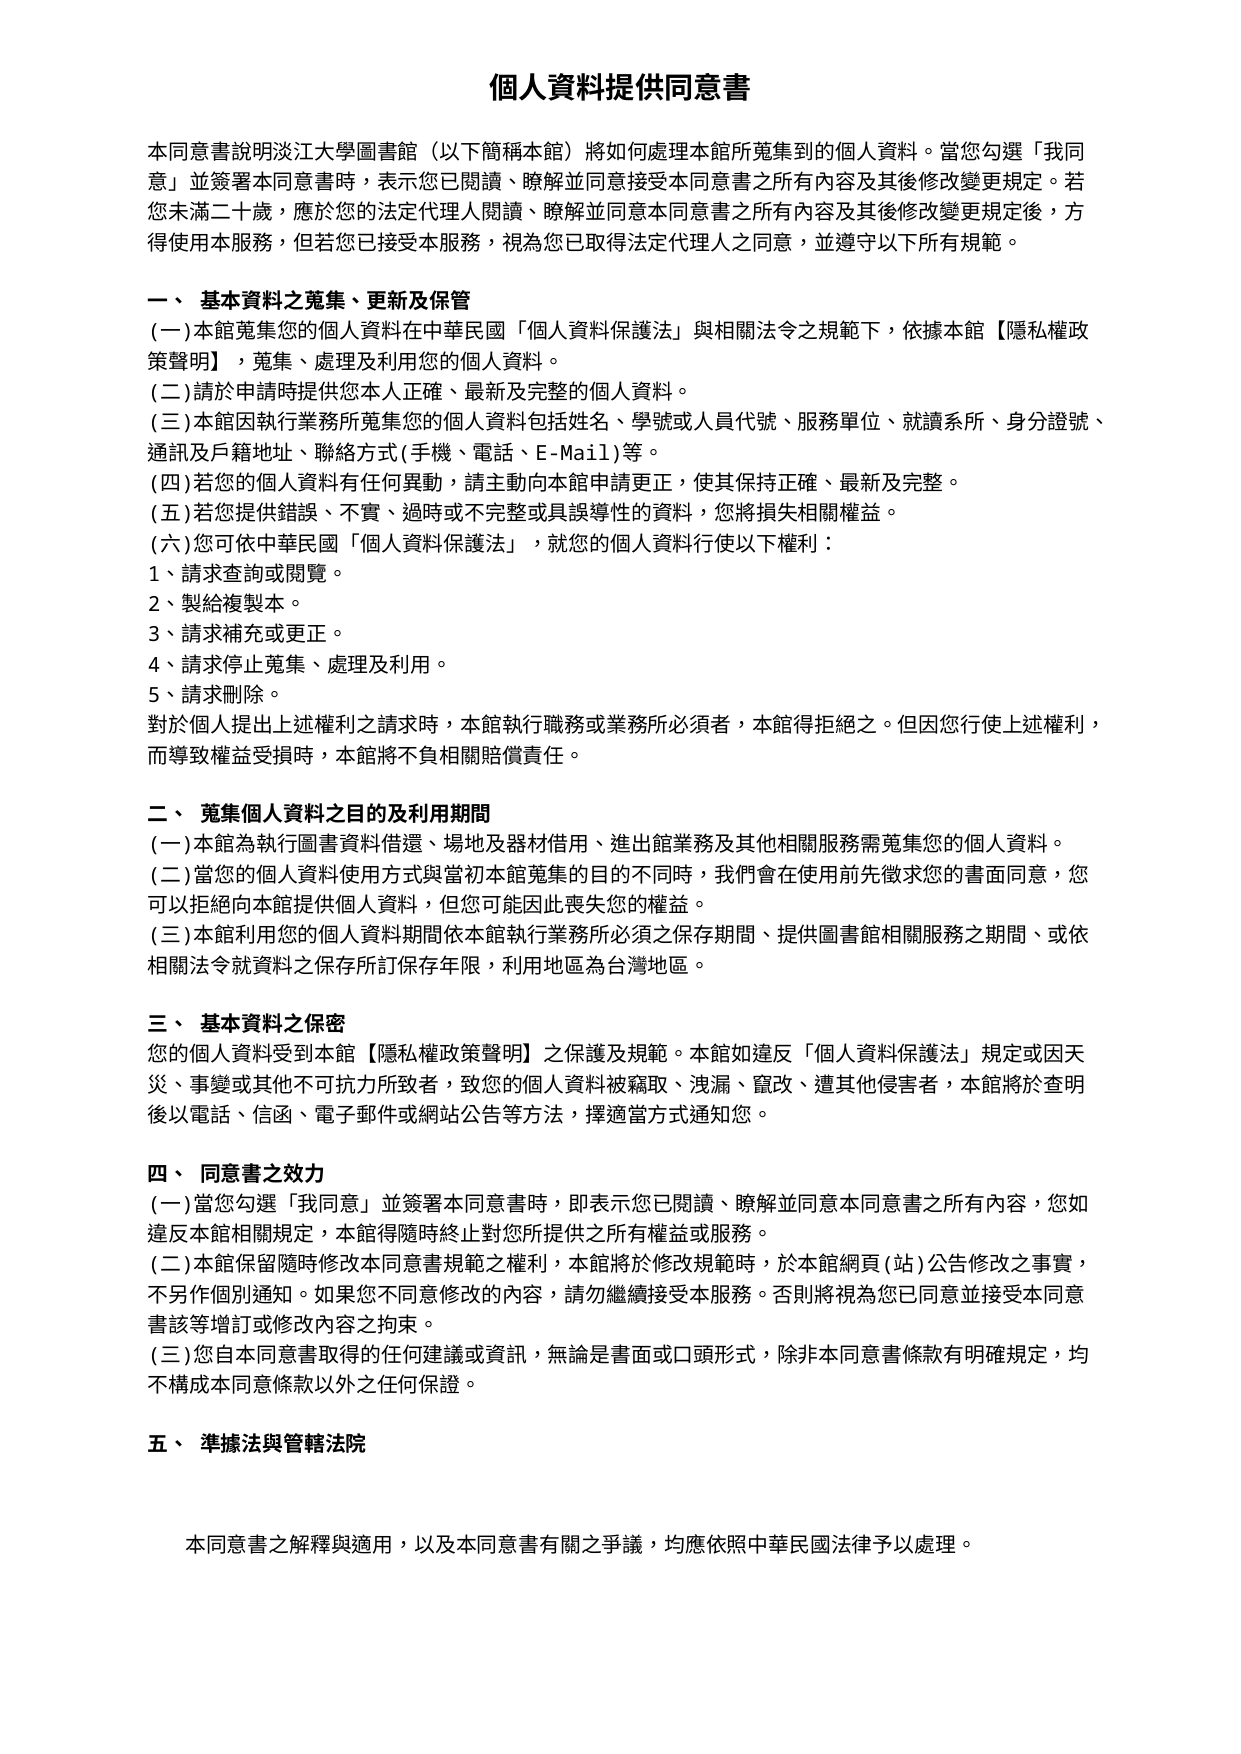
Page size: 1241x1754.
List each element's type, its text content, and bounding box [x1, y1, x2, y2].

text 對於個人提出上述權利之請求時，本館執行職務或業務所必須者，本館得拒絕之。但因您行使上述權利，而導致權益受損時，本館將不負相關賠償責任。 [148, 709, 1092, 769]
text 本同意書之解釋與適用，以及本同意書有關之爭議，均應依照中華民國法律予以處理。 [185, 1502, 1092, 1564]
text (五)若您提供錯誤、不實、過時或不完整或具誤導性的資料，您將損失相關權益。 [148, 496, 1092, 527]
text (二)本館保留隨時修改本同意書規範之權利，本館將於修改規範時，於本館網頁(站)公告修改之事實，不另作個別通知。如果您不同意修改的內容，請勿繼續接受本服務。否則將視為您已同意並接受本同意書該等增訂或修改內容之拘束。 [148, 1247, 1092, 1338]
text 您的個人資料受到本館【隱私權政策聲明】之保護及規範。本館如違反「個人資料保護法」規定或因天災、事變或其他不可抗力所致者，致您的個人資料被竊取、洩漏、竄改、遭其他侵害者，本館將於查明後以電話、信函、電子郵件或網站公告等方法，擇適當方式通知您。 [148, 1038, 1092, 1128]
text 2、製給複製本。 [148, 587, 1092, 618]
text (三)您自本同意書取得的任何建議或資訊，無論是書面或口頭形式，除非本同意書條款有明確規定，均不構成本同意條款以外之任何保證。 [148, 1338, 1092, 1399]
text 三、 基本資料之保密 [148, 1007, 1092, 1038]
text 1、請求查詢或閱覽。 [148, 557, 1092, 587]
text 5、請求刪除。 [148, 678, 1092, 709]
text 四、 同意書之效力 [148, 1157, 1092, 1187]
text 4、請求停止蒐集、處理及利用。 [148, 648, 1092, 678]
text (一)本館蒐集您的個人資料在中華民國「個人資料保護法」與相關法令之規範下，依據本館【隱私權政策聲明】，蒐集、處理及利用您的個人資料。 [148, 315, 1092, 375]
text (一)本館為執行圖書資料借還、場地及器材借用、進出館業務及其他相關服務需蒐集您的個人資料。 [148, 828, 1092, 858]
text (二)請於申請時提供您本人正確、最新及完整的個人資料。 [148, 375, 1092, 406]
text 本同意書說明淡江大學圖書館（以下簡稱本館）將如何處理本館所蒐集到的個人資料。當您勾選「我同意」並簽署本同意書時，表示您已閱讀、瞭解並同意接受本同意書之所有內容及其後修改變更規定。若您未滿二十歲，應於您的法定代理人閱讀、瞭解並同意本同意書之所有內容及其後修改變更規定後，方得使用本服務，但若您已接受本服務，視為您已取得法定代理人之同意，並遵守以下所有規範。 [148, 135, 1092, 256]
text 五、 準據法與管轄法院 [148, 1427, 1092, 1457]
text (二)當您的個人資料使用方式與當初本館蒐集的目的不同時，我們會在使用前先徵求您的書面同意，您可以拒絕向本館提供個人資料，但您可能因此喪失您的權益。 [148, 858, 1092, 918]
text 二、 蒐集個人資料之目的及利用期間 [148, 797, 1092, 828]
text 3、請求補充或更正。 [148, 618, 1092, 648]
text (三)本館因執行業務所蒐集您的個人資料包括姓名、學號或人員代號、服務單位、就讀系所、身分證號、通訊及戶籍地址、聯絡方式(手機、電話、E-Mail)等。 [148, 406, 1092, 466]
text (三)本館利用您的個人資料期間依本館執行業務所必須之保存期間、提供圖書館相關服務之期間、或依相關法令就資料之保存所訂保存年限，利用地區為台灣地區。 [148, 918, 1092, 979]
text 一、 基本資料之蒐集、更新及保管 [148, 284, 1092, 315]
text (四)若您的個人資料有任何異動，請主動向本館申請更正，使其保持正確、最新及完整。 [148, 466, 1092, 496]
text (六)您可依中華民國「個人資料保護法」，就您的個人資料行使以下權利： [148, 527, 1092, 557]
text 個人資料提供同意書 [148, 64, 1092, 107]
text (一)當您勾選「我同意」並簽署本同意書時，即表示您已閱讀、瞭解並同意本同意書之所有內容，您如違反本館相關規定，本館得隨時終止對您所提供之所有權益或服務。 [148, 1187, 1092, 1247]
